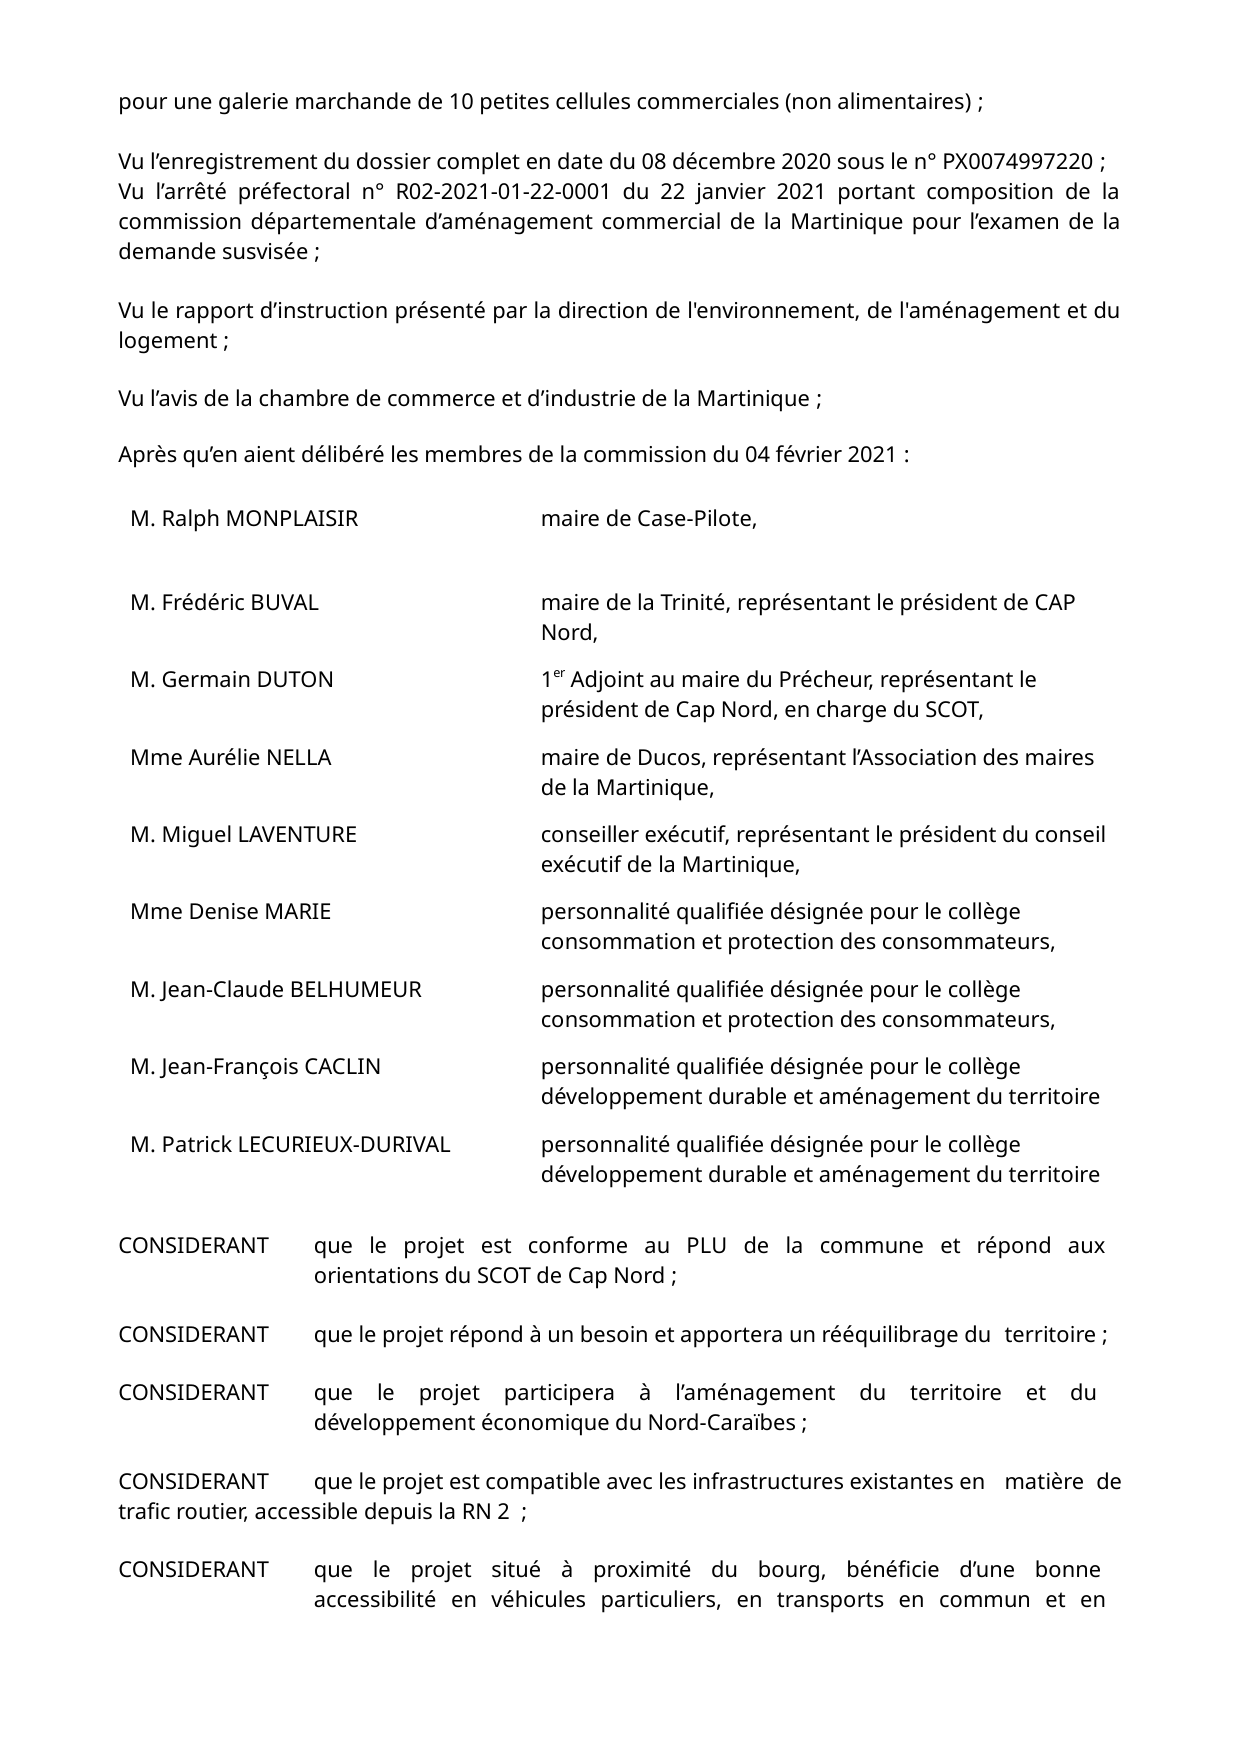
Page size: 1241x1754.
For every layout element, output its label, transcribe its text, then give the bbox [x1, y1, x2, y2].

table_header M. Ralph MONPLAISIR [113, 498, 516, 581]
text Vu le rapport d’instruction présenté par la direction de l'environnement, de l'aménagement et du logement ; [118, 294, 1122, 354]
table_cell M. Frédéric BUVAL [113, 581, 516, 658]
text CONSIDERANT que le projet participera à l’aménagement du territoire et du développement économique du Nord-Caraïbes ; [118, 1377, 1122, 1437]
table_cell personnalité qualifiée désignée pour le collège développement durable et aménagement du territoire [516, 1045, 1128, 1123]
table_cell 1er Adjoint au maire du Précheur, représentant le président de Cap Nord, en charge du SCOT, [516, 658, 1128, 736]
text Vu l’enregistrement du dossier complet en date du 08 décembre 2020 sous le n° PX0074997220 ; [118, 146, 1122, 176]
table_cell M. Patrick LECURIEUX-DURIVAL [113, 1123, 516, 1200]
table_cell M. Miguel LAVENTURE [113, 813, 516, 891]
text pour une galerie marchande de 10 petites cellules commerciales (non alimentaires) ; [118, 86, 1122, 116]
table_cell maire de la Trinité, représentant le président de CAP Nord, [516, 581, 1128, 658]
table_cell M. Germain DUTON [113, 658, 516, 736]
table_cell Mme Aurélie NELLA [113, 736, 516, 813]
table_cell maire de Ducos, représentant l’Association des maires de la Martinique, [516, 736, 1128, 813]
table_cell personnalité qualifiée désignée pour le collège développement durable et aménagement du territoire [516, 1123, 1128, 1200]
table_cell M. Jean-François CACLIN [113, 1045, 516, 1123]
text Vu l’arrêté préfectoral n° R02-2021-01-22-0001 du 22 janvier 2021 portant composition de la commission départementale d’aménagement commercial de la Martinique pour l’examen de la demande susvisée ; [118, 176, 1122, 266]
table_cell personnalité qualifiée désignée pour le collège consommation et protection des consommateurs, [516, 891, 1128, 968]
table_header maire de Case-Pilote, [516, 498, 1128, 581]
text CONSIDERANT que le projet est conforme au PLU de la commune et répond aux orientations du SCOT de Cap Nord ; [118, 1230, 1122, 1290]
table_cell M. Jean-Claude BELHUMEUR [113, 968, 516, 1045]
text CONSIDERANT que le projet situé à proximité du bourg, bénéficie d’une bonne accessibilité en véhicules particuliers, en transports en commun et en [118, 1554, 1122, 1614]
text Vu l’avis de la chambre de commerce et d’industrie de la Martinique ; [118, 383, 1122, 413]
table_cell personnalité qualifiée désignée pour le collège consommation et protection des consommateurs, [516, 968, 1128, 1045]
text CONSIDERANT que le projet répond à un besoin et apportera un rééquilibrage du territoire ; [118, 1319, 1122, 1349]
table_cell Mme Denise MARIE [113, 891, 516, 968]
table_cell conseiller exécutif, représentant le président du conseil exécutif de la Martinique, [516, 813, 1128, 891]
text Après qu’en aient délibéré les membres de la commission du 04 février 2021 : [118, 439, 1122, 469]
text CONSIDERANT que le projet est compatible avec les infrastructures existantes en matière de trafic routier, accessible depuis la RN 2 ; [118, 1466, 1122, 1526]
